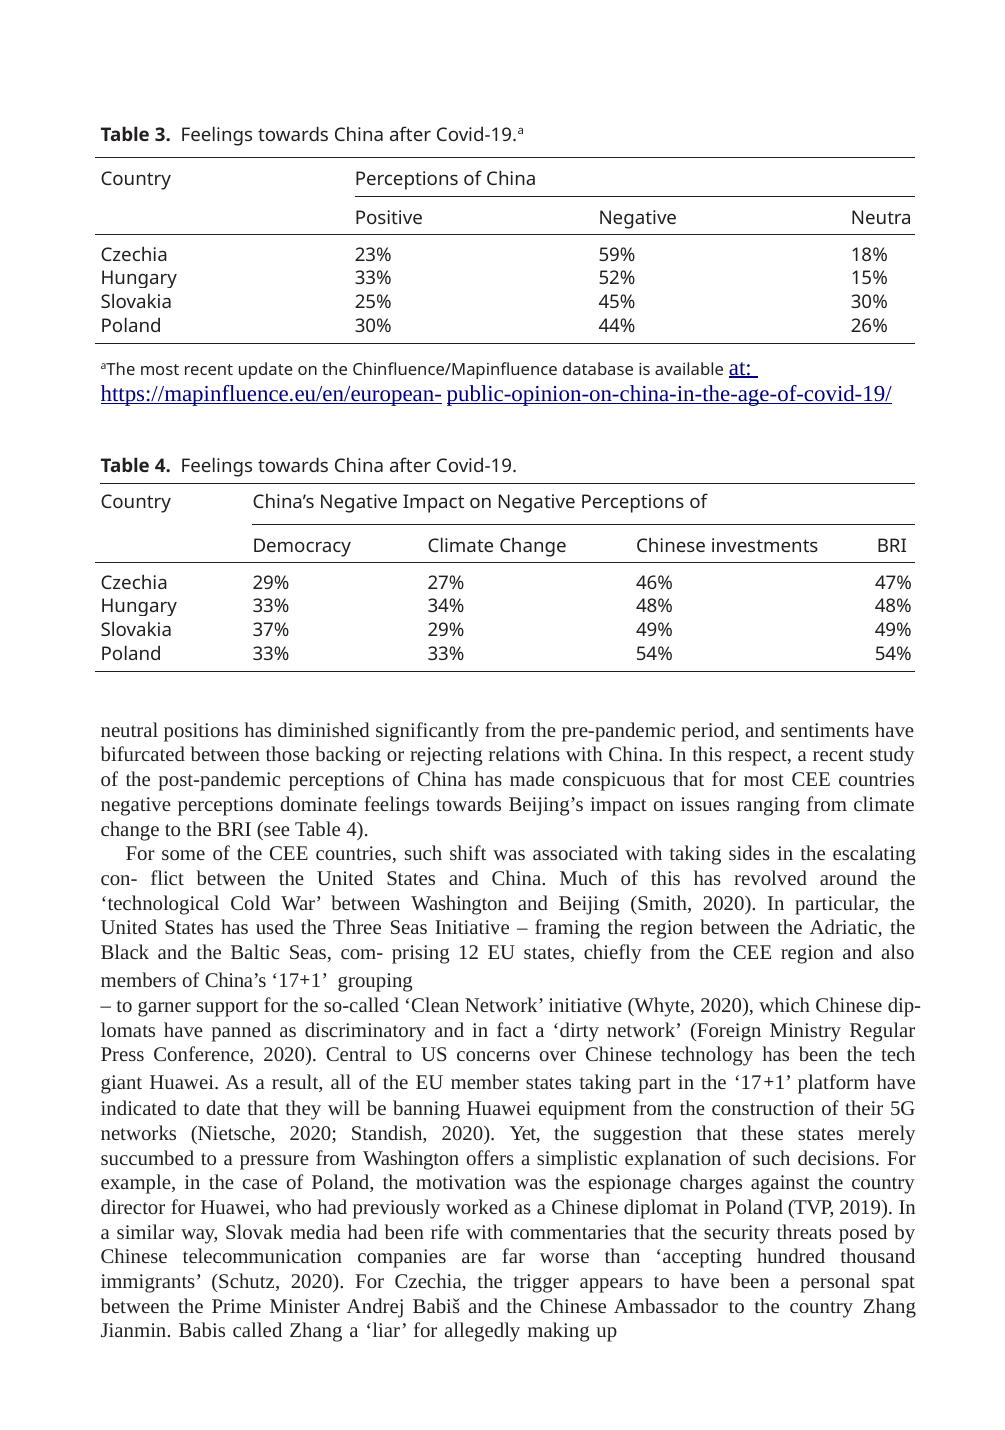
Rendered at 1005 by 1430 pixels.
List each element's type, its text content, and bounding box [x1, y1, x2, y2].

table_cell Hungary [95, 592, 252, 616]
table_cell Hungary [95, 264, 354, 288]
table_cell 30% [355, 312, 556, 342]
table_cell 54% [836, 640, 915, 671]
table_cell 23% [355, 235, 556, 264]
table_header Perceptions of China [355, 158, 556, 196]
table_header Climate Change [384, 525, 592, 562]
table_cell 33% [355, 264, 556, 288]
table_cell 25% [355, 288, 556, 312]
text Table 3. Feelings towards China after Covid-19.a [100, 122, 927, 147]
table_cell Czechia [95, 235, 354, 264]
table_cell 15% [758, 264, 915, 288]
table_cell 26% [758, 312, 915, 342]
table_header Democracy [252, 525, 384, 562]
table_cell 33% [252, 640, 384, 671]
table_cell 49% [836, 616, 915, 640]
text Country China’s Negative Impact on Negative Perceptions of [100, 483, 927, 514]
text For some of the CEE countries, such shift was associated with taking sides in the escalating con- flict between the United States and China. Much of this has revolved around the ‘technological Cold War’ between Washington and Beijing (Smith, 2020). In particular, the United States has used the Three Seas Initiative – framing the region between the Adriatic, the Black and the Baltic Seas, com- prising 12 EU states, chiefly from the CEE region and also members of China’s ‘17+1’ grouping [100, 841, 916, 993]
table_cell Poland [95, 640, 252, 671]
table_header Country [95, 158, 354, 196]
table_cell 27% [384, 563, 592, 592]
table_header BRI [836, 525, 915, 562]
table_cell 29% [384, 616, 592, 640]
table_cell 45% [556, 288, 758, 312]
text aThe most recent update on the Chinfluence/Mapinfluence database is available at: https://mapinfluence.eu/en/european- public-opinion-on-china-in-the-age-of-covid-19/ [100, 354, 909, 407]
table_cell 48% [592, 592, 836, 616]
table_cell 37% [252, 616, 384, 640]
table_cell 18% [758, 235, 915, 264]
table_cell 34% [384, 592, 592, 616]
table_cell 54% [592, 640, 836, 671]
table_cell 46% [592, 563, 836, 592]
table_cell 47% [836, 563, 915, 592]
table_cell 33% [384, 640, 592, 671]
table_header [556, 158, 915, 196]
text – to garner support for the so-called ‘Clean Network’ initiative (Whyte, 2020), which Chinese dip- [100, 994, 927, 1016]
table_cell Slovakia [95, 288, 354, 312]
table_header [95, 524, 252, 562]
table_cell 48% [836, 592, 915, 616]
table_cell 44% [556, 312, 758, 342]
text neutral positions has diminished significantly from the pre-pandemic period, and sentiments have bifurcated between those backing or rejecting relations with China. In this respect, a recent study of the post-pandemic perceptions of China has made conspicuous that for most CEE countries negative perceptions dominate feelings towards Beijing’s impact on issues ranging from climate change to the BRI (see Table 4). [100, 718, 916, 841]
table_cell 30% [758, 288, 915, 312]
text Table 4. Feelings towards China after Covid-19. [100, 453, 927, 478]
table_cell Czechia [95, 563, 252, 592]
text lomats have panned as discriminatory and in fact a ‘dirty network’ (Foreign Ministry Regular Press Conference, 2020). Central to US concerns over Chinese technology has been the tech giant Huawei. As a result, all of the EU member states taking part in the ‘17+1’ platform have indicated to date that they will be banning Huawei equipment from the construction of their 5G networks (Nietsche, 2020; Standish, 2020). Yet, the suggestion that these states merely succumbed to a pressure from Washington offers a simplistic explanation of such decisions. For example, in the case of Poland, the motivation was the espionage charges against the country director for Huawei, who had previously worked as a Chinese diplomat in Poland (TVP, 2019). In a similar way, Slovak media had been rife with commentaries that the security threats posed by Chinese telecommunication companies are far worse than ‘accepting hundred thousand immigrants’ (Schutz, 2020). For Czechia, the trigger appears to have been a personal spat between the Prime Minister Andrej Babiš and the Chinese Ambassador to the country Zhang Jianmin. Babis called Zhang a ‘liar’ for allegedly making up [100, 1017, 916, 1342]
table_header Chinese investments [592, 525, 836, 562]
table_cell 49% [592, 616, 836, 640]
table_cell 52% [556, 264, 758, 288]
table_cell 59% [556, 235, 758, 264]
table_cell 29% [252, 563, 384, 592]
table_cell [95, 196, 354, 234]
table_cell Slovakia [95, 616, 252, 640]
table_cell Positive [355, 197, 556, 234]
table_cell 33% [252, 592, 384, 616]
table_cell Poland [95, 312, 354, 342]
table_cell Neutral [758, 197, 915, 234]
table_cell Negative [556, 197, 758, 234]
